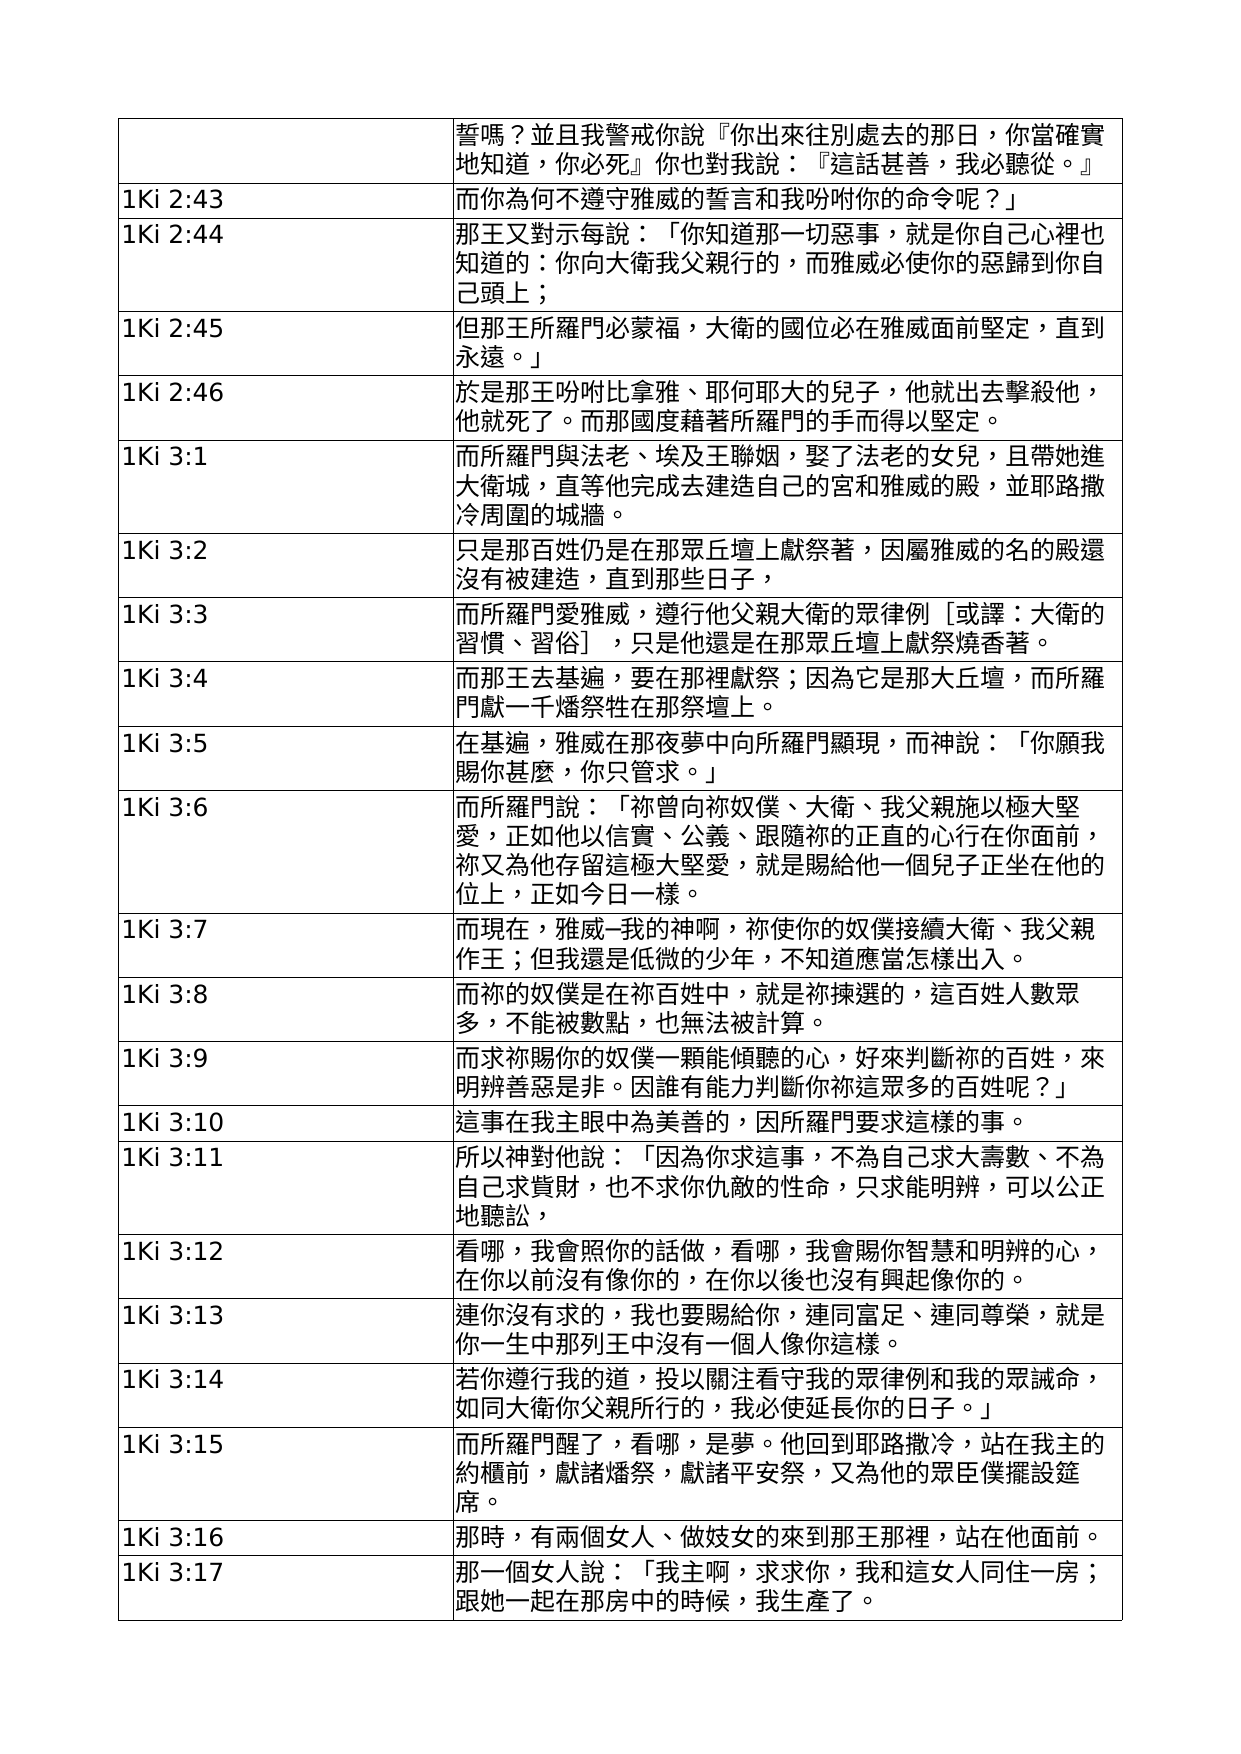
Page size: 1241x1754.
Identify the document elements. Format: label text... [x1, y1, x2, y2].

table_cell 1Ki 3:15 [119, 1428, 453, 1520]
table_cell 但那王所羅門必蒙福，大衛的國位必在雅威面前堅定，直到永遠。」 [454, 312, 1122, 375]
table_cell 而所羅門醒了，看哪，是夢。他回到耶路撒冷，站在我主的約櫃前，獻諸燔祭，獻諸平安祭，又為他的眾臣僕擺設筵席。 [454, 1428, 1122, 1520]
table_cell 1Ki 3:12 [119, 1235, 453, 1298]
table_cell 1Ki 2:43 [119, 184, 453, 217]
table_cell 而所羅門說：「祢曾向祢奴僕、大衛、我父親施以極大堅愛，正如他以信實、公義、跟隨祢的正直的心行在你面前，祢又為他存留這極大堅愛，就是賜給他一個兒子正坐在他的位上，正如今日一樣。 [454, 791, 1122, 913]
table_cell 1Ki 3:4 [119, 662, 453, 726]
table_cell 只是那百姓仍是在那眾丘壇上獻祭著，因屬雅威的名的殿還沒有被建造，直到那些日子， [454, 534, 1122, 597]
table_cell 而現在，雅威─我的神啊，祢使你的奴僕接續大衛、我父親作王；但我還是低微的少年，不知道應當怎樣出入。 [454, 914, 1122, 977]
table_cell 1Ki 3:6 [119, 791, 453, 913]
table_cell 1Ki 2:45 [119, 312, 453, 375]
table_cell 1Ki 3:10 [119, 1106, 453, 1141]
table_cell 那王又對示每說：「你知道那一切惡事，就是你自己心裡也知道的：你向大衛我父親行的，而雅威必使你的惡歸到你自己頭上； [454, 219, 1122, 311]
table_cell 1Ki 3:5 [119, 727, 453, 790]
table_cell 而求祢賜你的奴僕一顆能傾聽的心，好來判斷祢的百姓，來明辨善惡是非。因誰有能力判斷你祢這眾多的百姓呢？」 [454, 1042, 1122, 1105]
table_cell 1Ki 3:3 [119, 598, 453, 661]
table_cell 那時，有兩個女人、做妓女的來到那王那裡，站在他面前。 [454, 1521, 1122, 1555]
table_cell 連你沒有求的，我也要賜給你，連同富足、連同尊榮，就是你一生中那列王中沒有一個人像你這樣。 [454, 1299, 1122, 1362]
table_cell 1Ki 3:14 [119, 1364, 453, 1427]
table_cell 那一個女人說：「我主啊，求求你，我和這女人同住一房；跟她一起在那房中的時候，我生產了。 [454, 1556, 1122, 1619]
table_cell 於是那王吩咐比拿雅、耶何耶大的兒子，他就出去擊殺他，他就死了。而那國度藉著所羅門的手而得以堅定。 [454, 376, 1122, 439]
table_cell 而祢的奴僕是在祢百姓中，就是祢揀選的，這百姓人數眾多，不能被數點，也無法被計算。 [454, 978, 1122, 1041]
table_cell 1Ki 3:7 [119, 914, 453, 977]
table_cell [119, 119, 453, 182]
table_cell 看哪，我會照你的話做，看哪，我會賜你智慧和明辨的心，在你以前沒有像你的，在你以後也沒有興起像你的。 [454, 1235, 1122, 1298]
table_cell 1Ki 3:8 [119, 978, 453, 1041]
table_cell 若你遵行我的道，投以關注看守我的眾律例和我的眾誡命，如同大衛你父親所行的，我必使延長你的日子。」 [454, 1364, 1122, 1427]
table_cell 1Ki 2:46 [119, 376, 453, 439]
table_cell 1Ki 3:11 [119, 1142, 453, 1234]
table_cell 誓嗎？並且我警戒你說『你出來往別處去的那日，你當確實地知道，你必死』你也對我說：『這話甚善，我必聽從。』 [454, 119, 1122, 182]
table_cell 1Ki 3:1 [119, 441, 453, 533]
table_cell 在基遍，雅威在那夜夢中向所羅門顯現，而神說：「你願我賜你甚麼，你只管求。」 [454, 727, 1122, 790]
table_cell 1Ki 3:2 [119, 534, 453, 597]
table_cell 而你為何不遵守雅威的誓言和我吩咐你的命令呢？」 [454, 184, 1122, 217]
table_cell 1Ki 2:44 [119, 219, 453, 311]
table_cell 1Ki 3:9 [119, 1042, 453, 1105]
table_cell 這事在我主眼中為美善的，因所羅門要求這樣的事。 [454, 1106, 1122, 1141]
table_cell 所以神對他說：「因為你求這事，不為自己求大壽數、不為自己求貲財，也不求你仇敵的性命，只求能明辨，可以公正地聽訟， [454, 1142, 1122, 1234]
table_cell 而那王去基遍，要在那裡獻祭；因為它是那大丘壇，而所羅門獻一千燔祭牲在那祭壇上。 [454, 662, 1122, 726]
table_cell 而所羅門與法老、埃及王聯姻，娶了法老的女兒，且帶她進大衛城，直等他完成去建造自己的宮和雅威的殿，並耶路撒冷周圍的城牆。 [454, 441, 1122, 533]
table_cell 而所羅門愛雅威，遵行他父親大衛的眾律例［或譯：大衛的習慣、習俗］，只是他還是在那眾丘壇上獻祭燒香著。 [454, 598, 1122, 661]
table_cell 1Ki 3:17 [119, 1556, 453, 1619]
table_cell 1Ki 3:16 [119, 1521, 453, 1555]
table_cell 1Ki 3:13 [119, 1299, 453, 1362]
